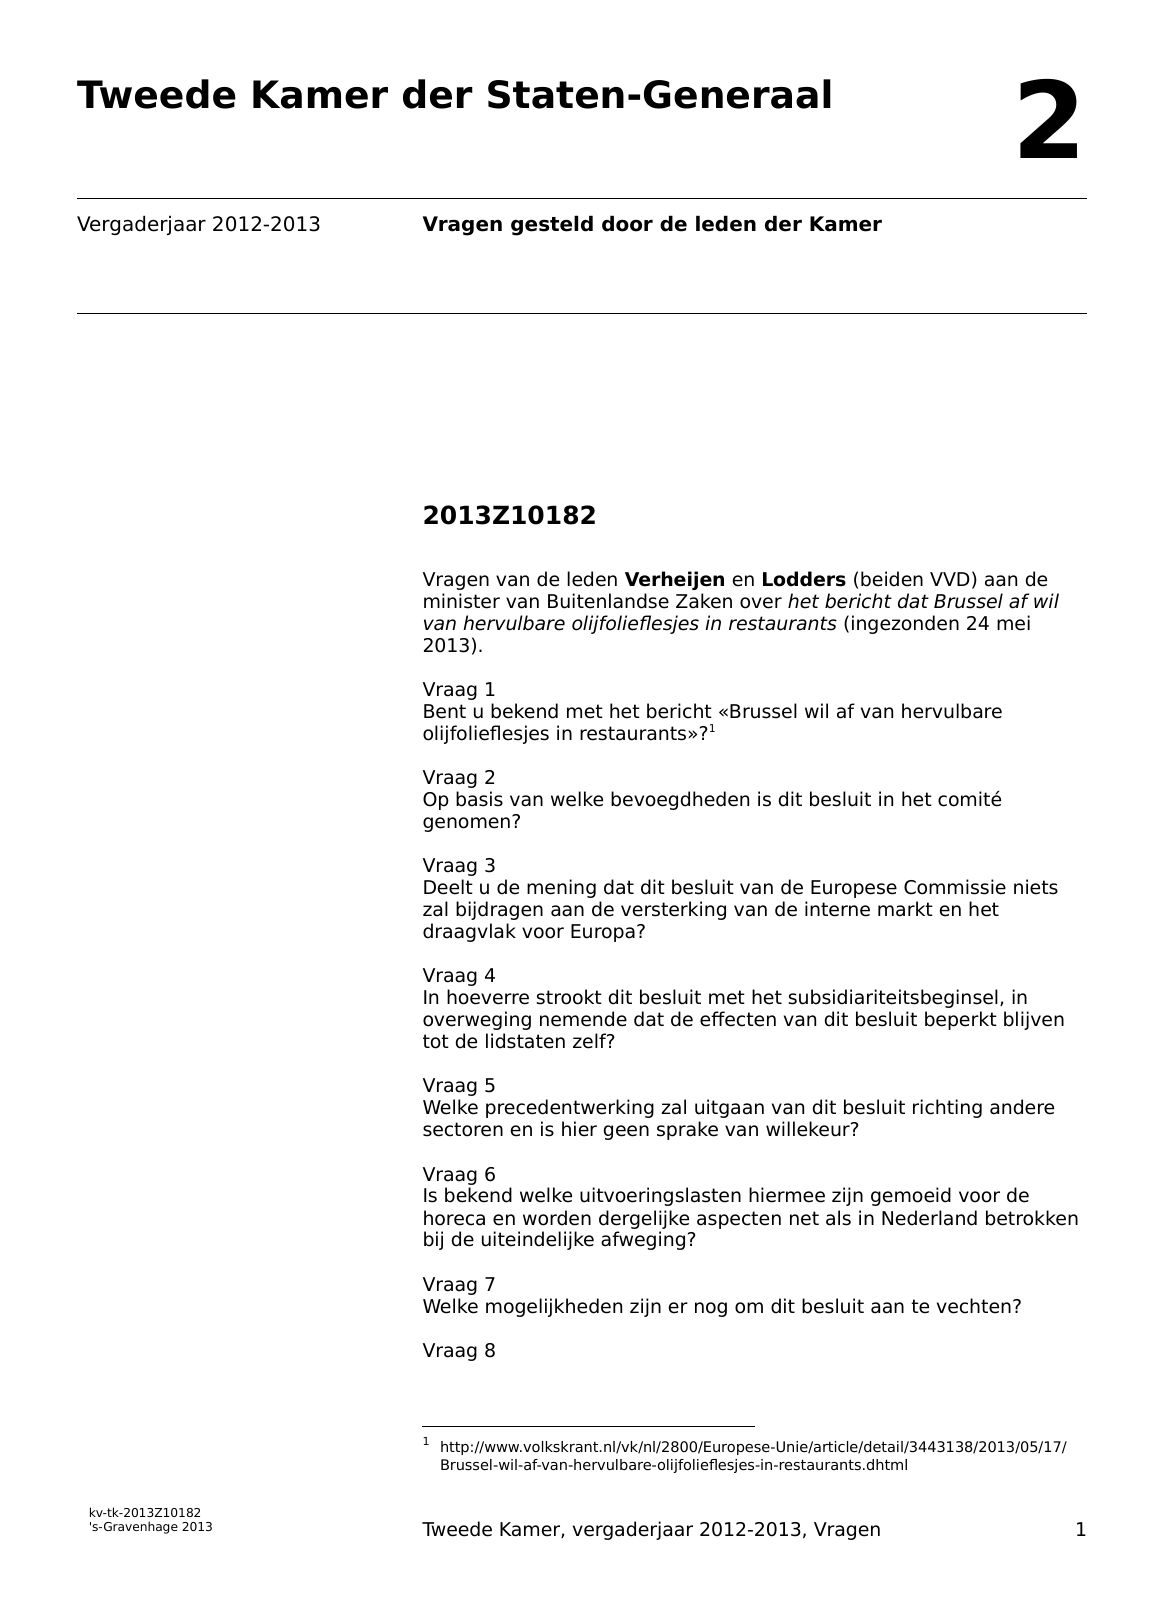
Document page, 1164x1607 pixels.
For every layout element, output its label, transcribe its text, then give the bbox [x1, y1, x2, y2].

text Vraag 7 [422, 1273, 1087, 1296]
text Vraag 4 [422, 965, 1087, 987]
text Vraag 3 [422, 855, 1087, 877]
text http://www.volkskrant.nl/vk/nl/2800/Europese-Unie/article/detail/3443138/2013/05/17/Brussel-wil-af-van-hervulbare-olijfolieflesjes-in-restaurants.dhtml [422, 1435, 1087, 1474]
text Vraag 8 [422, 1340, 1087, 1362]
text 's-Gravenhage 2013 [88, 1520, 323, 1534]
table_header Tweede Kamer der Staten-Generaal [77, 59, 886, 198]
text kv-tk-2013Z10182 [88, 1506, 323, 1520]
text Vraag 6 [422, 1163, 1087, 1185]
text Vragen van de leden Verheijen en Lodders (beiden VVD) aan de minister van Buitenlandse Zaken over het bericht dat Brussel af wil van hervulbare olijfolieflesjes in restaurants (ingezonden 24 mei 2013). [422, 569, 1087, 657]
text Vraag 1 [422, 679, 1087, 701]
text Vraag 5 [422, 1075, 1087, 1097]
text In hoeverre strookt dit besluit met het subsidiariteitsbeginsel, in overweging nemende dat de effecten van dit besluit beperkt blijven tot de lidstaten zelf? [422, 987, 1087, 1053]
table_cell Vragen gesteld door de leden der Kamer [422, 199, 1087, 313]
table_cell Vergaderjaar 2012-2013 [77, 199, 422, 313]
text Welke precedentwerking zal uitgaan van dit besluit richting andere sectoren en is hier geen sprake van willekeur? [422, 1097, 1087, 1141]
text Is bekend welke uitvoeringslasten hiermee zijn gemoeid voor de horeca en worden dergelijke aspecten net als in Nederland betrokken bij de uiteindelijke afweging? [422, 1185, 1087, 1251]
text 2013Z10182 [422, 501, 1087, 531]
text Bent u bekend met het bericht «Brussel wil af van hervulbare olijfolieflesjes in restaurants»? [422, 701, 1087, 745]
table_header 2 [886, 59, 1087, 198]
text Vraag 2 [422, 767, 1087, 789]
text Op basis van welke bevoegdheden is dit besluit in het comité genomen? [422, 789, 1087, 833]
text Welke mogelijkheden zijn er nog om dit besluit aan te vechten? [422, 1296, 1087, 1317]
text Deelt u de mening dat dit besluit van de Europese Commissie niets zal bijdragen aan de versterking van de interne markt en het draagvlak voor Europa? [422, 877, 1087, 943]
